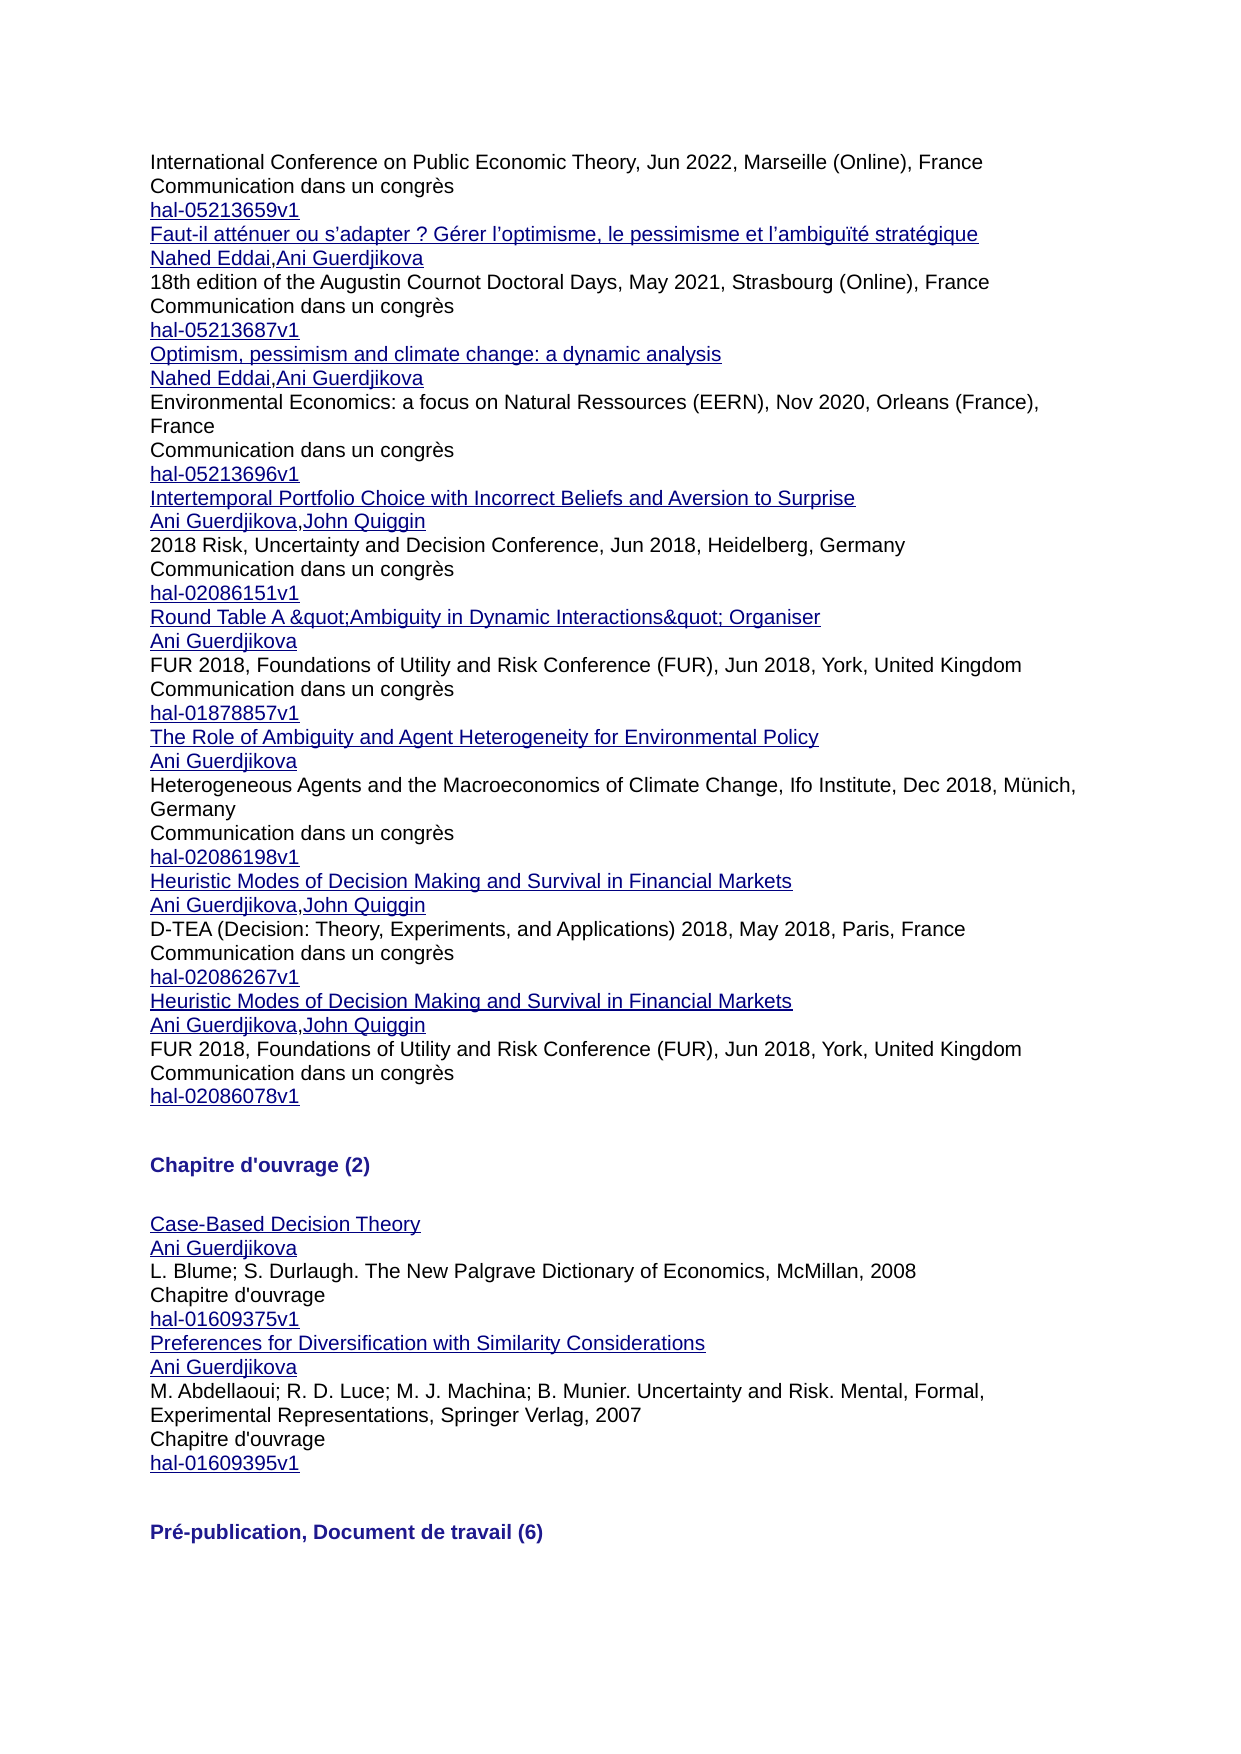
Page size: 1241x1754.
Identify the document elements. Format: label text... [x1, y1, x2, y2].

table_header Case-Based Decision Theory Ani Guerdjikova L. Blume; S. Durlaugh. The New Palgrave Dictionary of Economics, McMillan, 2008 Chapitre d'ouvrage hal-01609375v1 [150, 1211, 1090, 1331]
table_cell Optimism, pessimism and climate change: a dynamic analysis Nahed Eddai,Ani Guerdjikova Environmental Economics: a focus on Natural Ressources (EERN), Nov 2020, Orleans (France), France Communication dans un congrès hal-05213696v1 [150, 342, 1090, 485]
table_cell Heuristic Modes of Decision Making and Survival in Financial Markets Ani Guerdjikova,John Quiggin FUR 2018, Foundations of Utility and Risk Conference (FUR), Jun 2018, York, United Kingdom Communication dans un congrès hal-02086078v1 [150, 989, 1090, 1108]
table_cell Intertemporal Portfolio Choice with Incorrect Beliefs and Aversion to Surprise Ani Guerdjikova,John Quiggin 2018 Risk, Uncertainty and Decision Conference, Jun 2018, Heidelberg, Germany Communication dans un congrès hal-02086151v1 [150, 485, 1090, 605]
table_cell The Role of Ambiguity and Agent Heterogeneity for Environmental Policy Ani Guerdjikova Heterogeneous Agents and the Macroeconomics of Climate Change, Ifo Institute, Dec 2018, Münich, Germany Communication dans un congrès hal-02086198v1 [150, 725, 1090, 869]
table_cell Preferences for Diversification with Similarity Considerations Ani Guerdjikova M. Abdellaoui; R. D. Luce; M. J. Machina; B. Munier. Uncertainty and Risk. Mental, Formal, Experimental Representations, Springer Verlag, 2007 Chapitre d'ouvrage hal-01609395v1 [150, 1331, 1090, 1475]
table_cell Heuristic Modes of Decision Making and Survival in Financial Markets Ani Guerdjikova,John Quiggin D-TEA (Decision: Theory, Experiments, and Applications) 2018, May 2018, Paris, France Communication dans un congrès hal-02086267v1 [150, 869, 1090, 988]
table_cell Round Table A &quot;Ambiguity in Dynamic Interactions&quot; Organiser Ani Guerdjikova FUR 2018, Foundations of Utility and Risk Conference (FUR), Jun 2018, York, United Kingdom Communication dans un congrès hal-01878857v1 [150, 605, 1090, 725]
table_cell International Conference on Public Economic Theory, Jun 2022, Marseille (Online), France Communication dans un congrès hal-05213659v1 [150, 150, 1090, 222]
table_cell Faut-il atténuer ou s’adapter ? Gérer l’optimisme, le pessimisme et l’ambiguïté stratégique Nahed Eddai,Ani Guerdjikova 18th edition of the Augustin Cournot Doctoral Days, May 2021, Strasbourg (Online), France Communication dans un congrès hal-05213687v1 [150, 222, 1090, 342]
subtitle Pré-publication, Document de travail (6) [150, 1520, 1090, 1544]
subtitle Chapitre d'ouvrage (2) [150, 1153, 1090, 1177]
